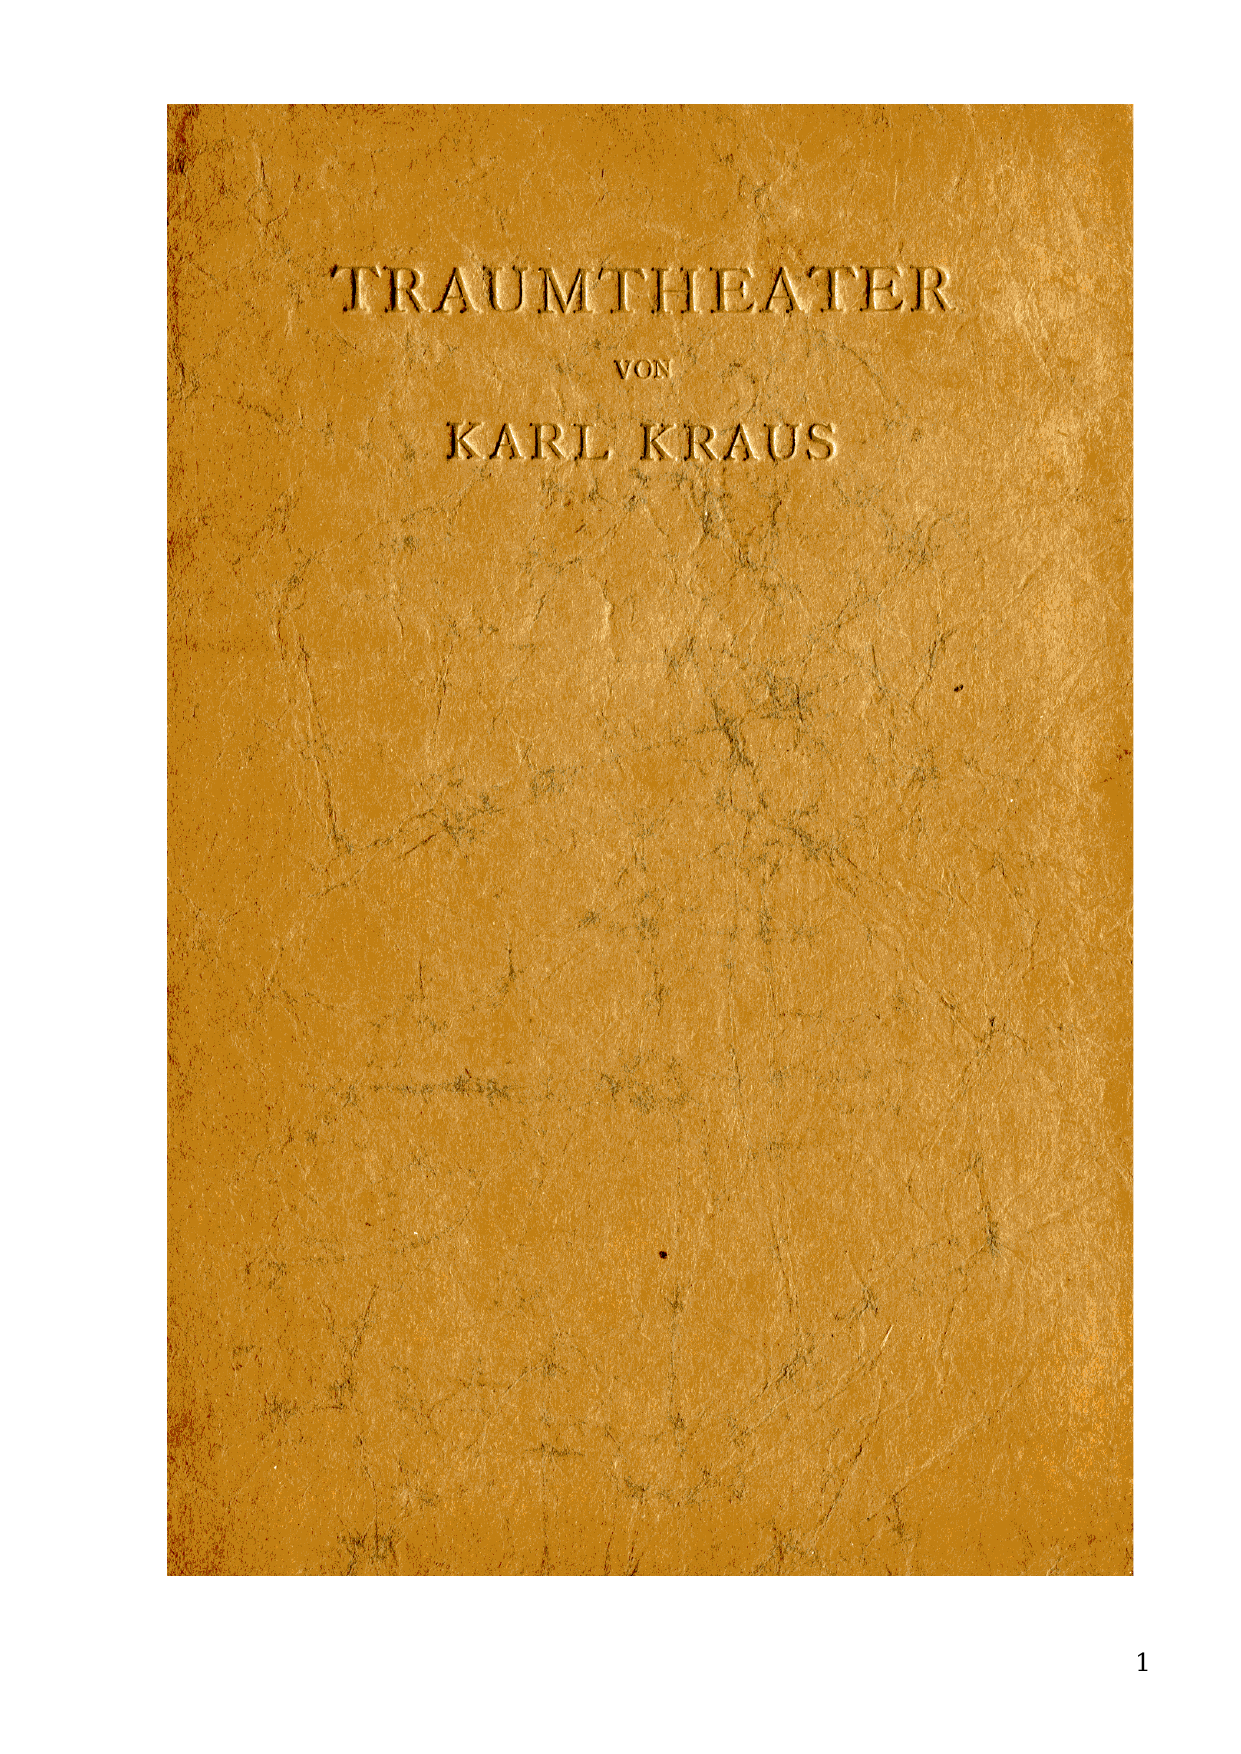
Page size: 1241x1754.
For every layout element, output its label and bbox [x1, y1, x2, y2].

picture [167, 104, 1134, 1576]
